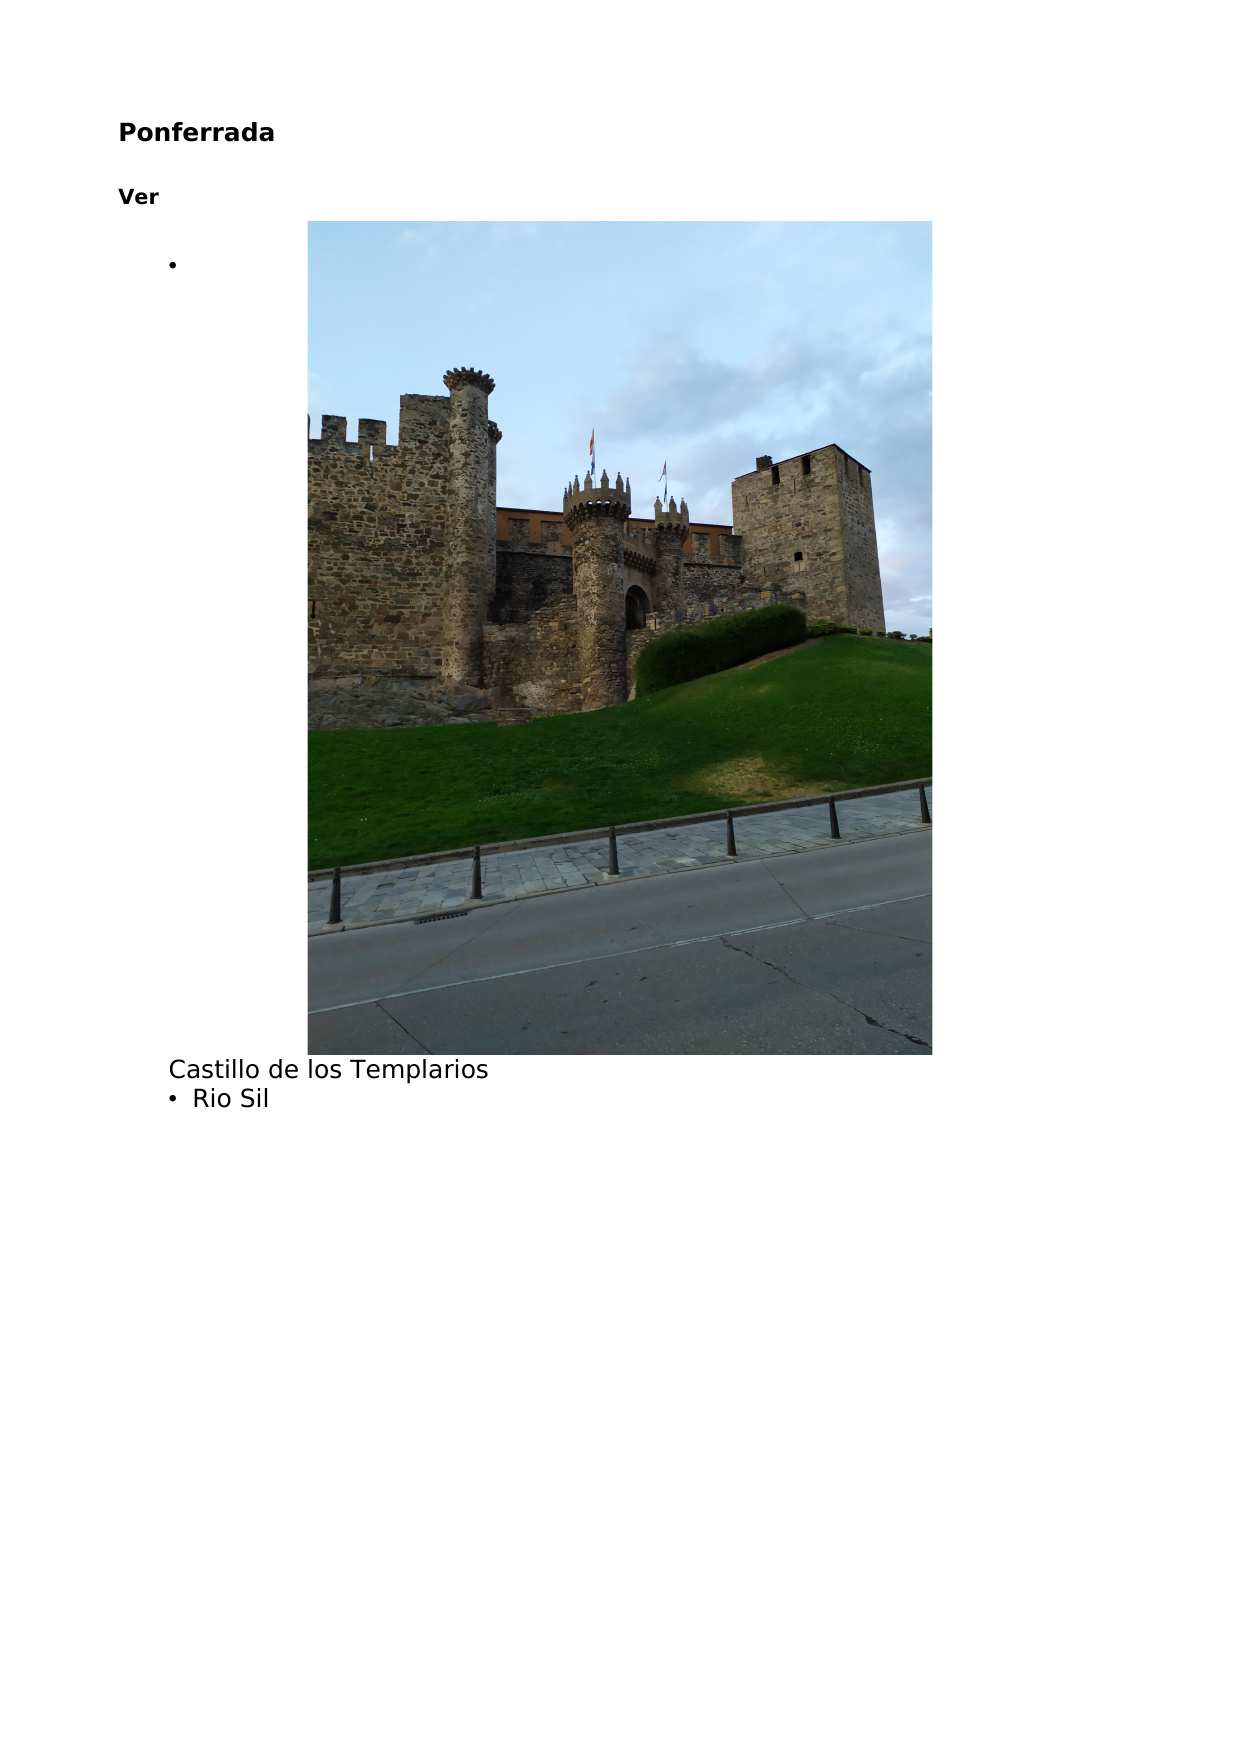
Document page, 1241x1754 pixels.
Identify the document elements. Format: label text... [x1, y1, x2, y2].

picture [307, 221, 933, 1055]
subtitle Ver [118, 185, 1122, 209]
list Rio Sil [177, 1084, 1122, 1113]
subtitle Ponferrada [118, 118, 1122, 147]
list Castillo de los Templarios [177, 251, 1122, 1084]
